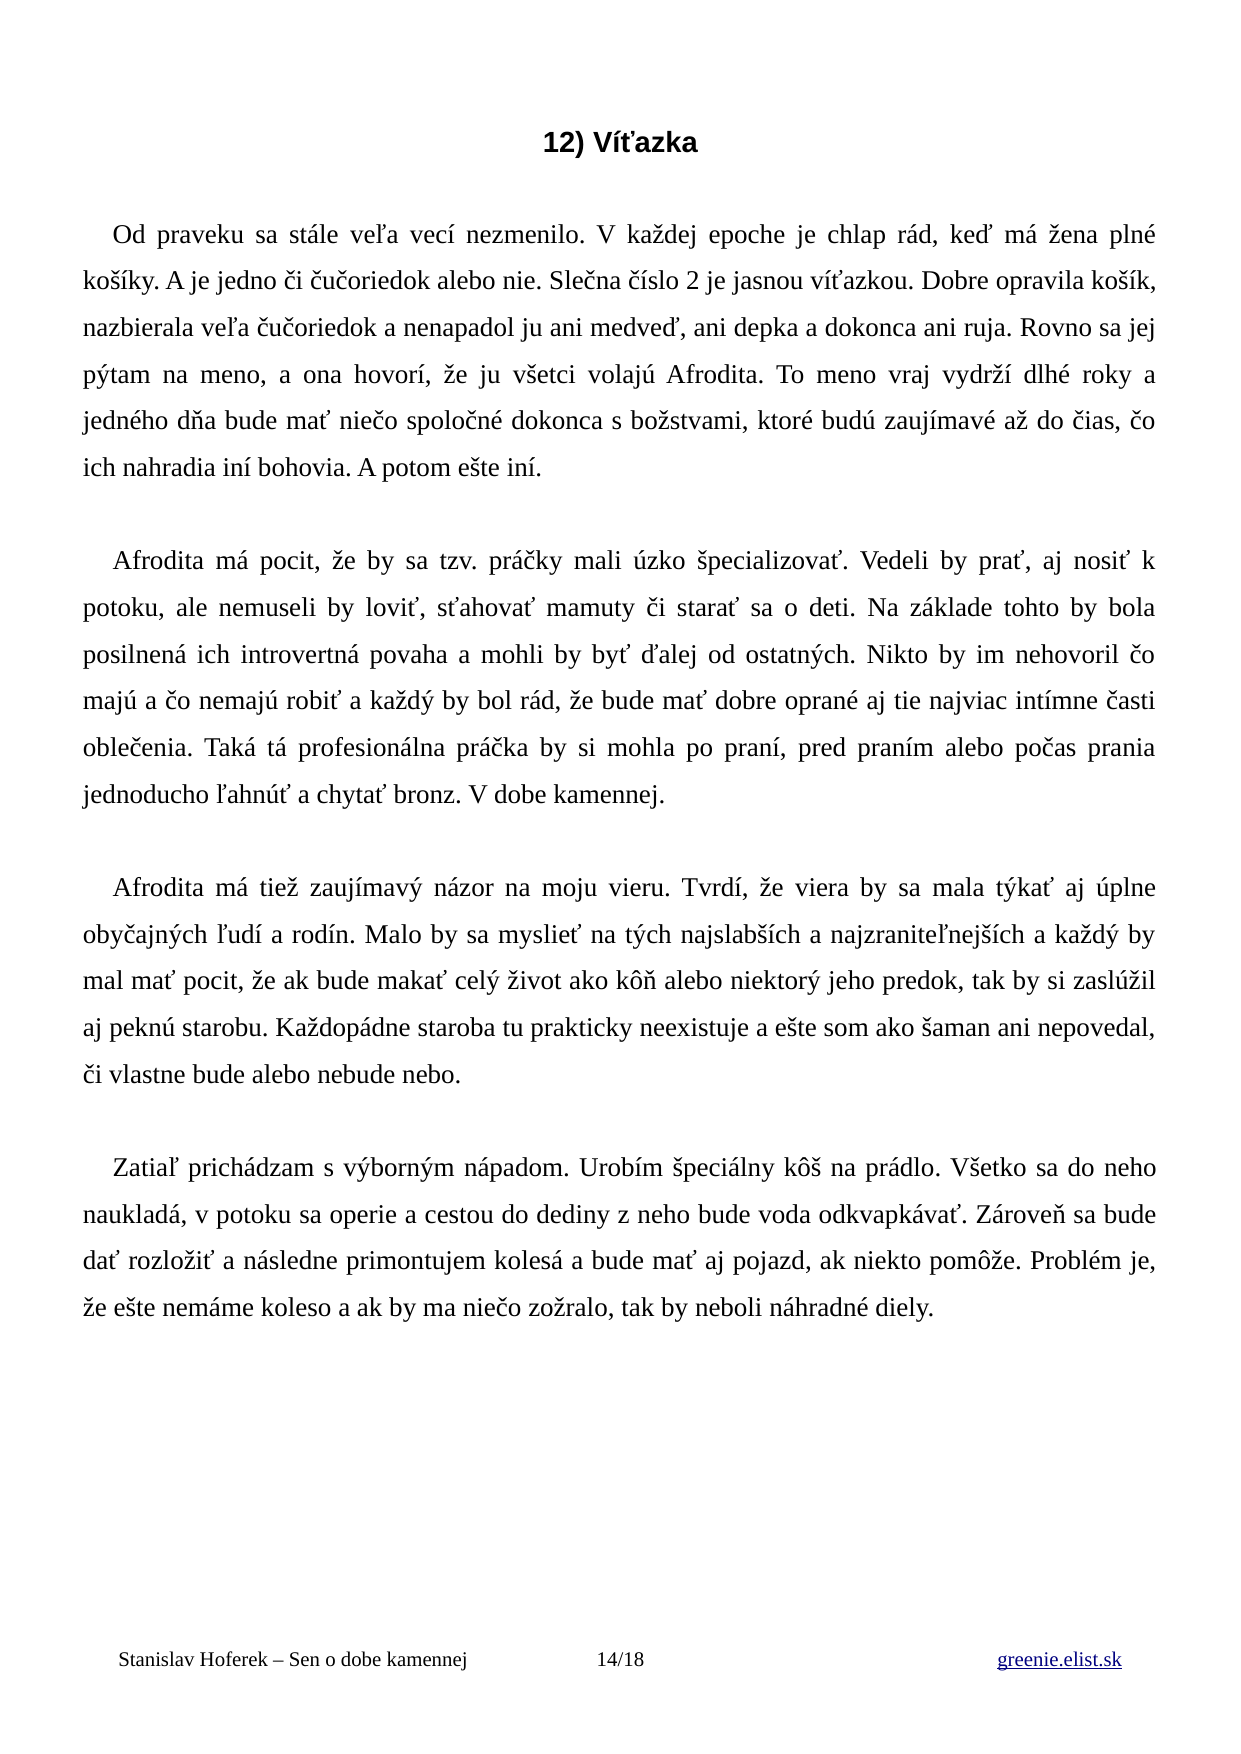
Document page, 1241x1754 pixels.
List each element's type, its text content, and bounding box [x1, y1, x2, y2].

text Afrodita má tiež zaujímavý názor na moju vieru. Tvrdí, že viera by sa mala týkať aj úplne obyčajných ľudí a rodín. Malo by sa myslieť na tých najslabších a najzraniteľnejších a každý by mal mať pocit, že ak bude makať celý život ako kôň alebo niektorý jeho predok, tak by si zaslúžil aj peknú starobu. Každopádne staroba tu prakticky neexistuje a ešte som ako šaman ani nepovedal, či vlastne bude alebo nebude nebo. [83, 871, 1157, 1089]
text Zatiaľ prichádzam s výborným nápadom. Urobím špeciálny kôš na prádlo. Všetko sa do neho naukladá, v potoku sa operie a cestou do dediny z neho bude voda odkvapkávať. Zároveň sa bude dať rozložiť a následne primontujem kolesá a bude mať aj pojazd, ak niekto pomôže. Problém je, že ešte nemáme koleso a ak by ma niečo zožralo, tak by neboli náhradné diely. [83, 1151, 1157, 1322]
text Afrodita má pocit, že by sa tzv. práčky mali úzko špecializovať. Vedeli by prať, aj nosiť k potoku, ale nemuseli by loviť, sťahovať mamuty či starať sa o deti. Na základe tohto by bola posilnená ich introvertná povaha a mohli by byť ďalej od ostatných. Nikto by im nehovoril čo majú a čo nemajú robiť a každý by bol rád, že bude mať dobre oprané aj tie najviac intímne časti oblečenia. Taká tá profesionálna práčka by si mohla po praní, pred praním alebo počas prania jednoducho ľahnúť a chytať bronz. V dobe kamennej. [83, 544, 1157, 809]
text Od praveku sa stále veľa vecí nezmenilo. V každej epoche je chlap rád, keď má žena plné košíky. A je jedno či čučoriedok alebo nie. Slečna číslo 2 je jasnou víťazkou. Dobre opravila košík, nazbierala veľa čučoriedok a nenapadol ju ani medveď, ani depka a dokonca ani ruja. Rovno sa jej pýtam na meno, a ona hovorí, že ju všetci volajú Afrodita. To meno vraj vydrží dlhé roky a jedného dňa bude mať niečo spoločné dokonca s božstvami, ktoré budú zaujímavé až do čias, čo ich nahradia iní bohovia. A potom ešte iní. [83, 218, 1157, 482]
subtitle 12) Víťazka [83, 125, 1157, 159]
